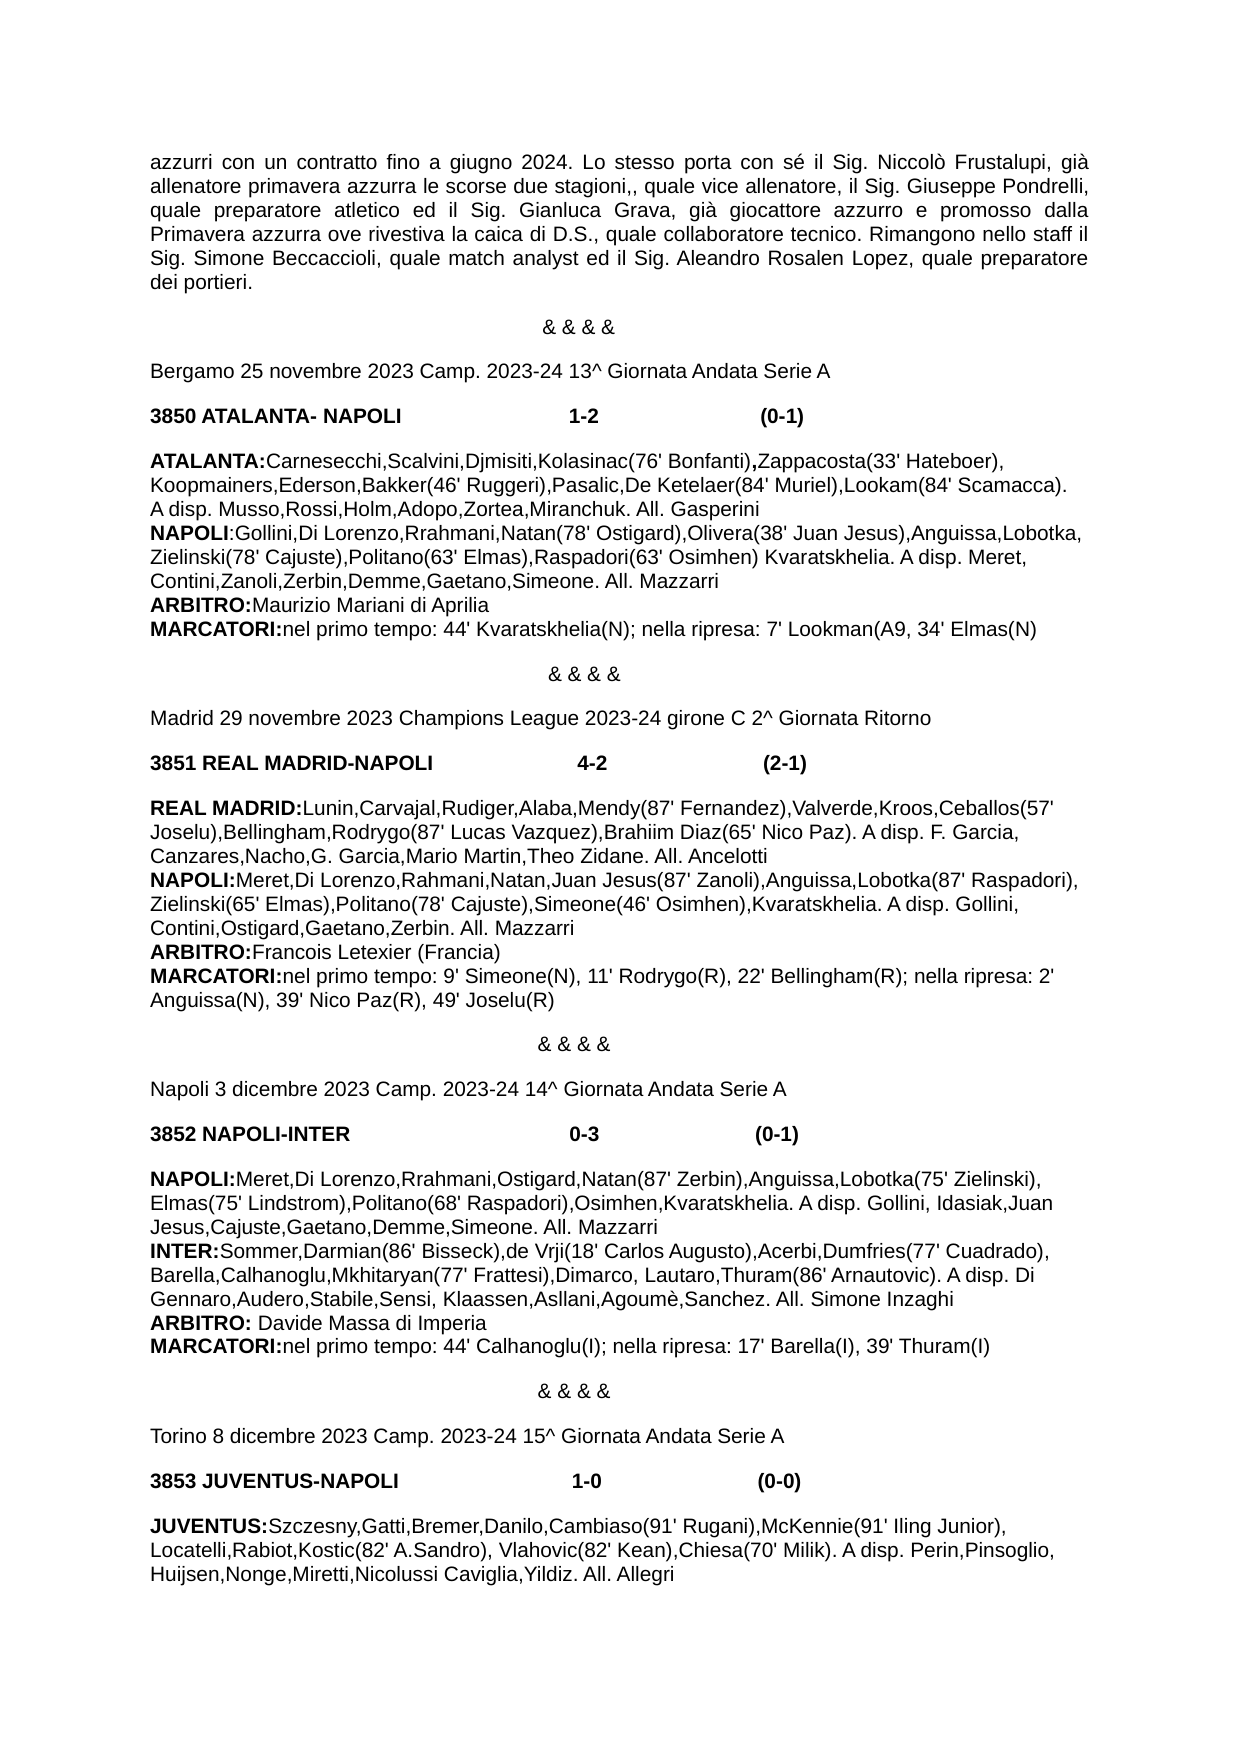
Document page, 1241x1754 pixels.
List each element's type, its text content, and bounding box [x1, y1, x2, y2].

text & & & & [150, 1032, 1090, 1056]
text REAL MADRID:Lunin,Carvajal,Rudiger,Alaba,Mendy(87' Fernandez),Valverde,Kroos,Ceballos(57' Joselu),Bellingham,Rodrygo(87' Lucas Vazquez),Brahiim Diaz(65' Nico Paz). A disp. F. Garcia, Canzares,Nacho,G. Garcia,Mario Martin,Theo Zidane. All. Ancelotti NAPOLI:Meret,Di Lorenzo,Rahmani,Natan,Juan Jesus(87' Zanoli),Anguissa,Lobotka(87' Raspadori), Zielinski(65' Elmas),Politano(78' Cajuste),Simeone(46' Osimhen),Kvaratskhelia. A disp. Gollini, Contini,Ostigard,Gaetano,Zerbin. All. Mazzarri ARBITRO:Francois Letexier (Francia) MARCATORI:nel primo tempo: 9' Simeone(N), 11' Rodrygo(R), 22' Bellingham(R); nella ripresa: 2' Anguissa(N), 39' Nico Paz(R), 49' Joselu(R) [150, 796, 1090, 1011]
text Bergamo 25 novembre 2023 Camp. 2023-24 13^ Giornata Andata Serie A [150, 359, 1090, 383]
text & & & & [150, 661, 1090, 685]
text & & & & [150, 314, 1090, 338]
text Madrid 29 novembre 2023 Champions League 2023-24 girone C 2^ Giornata Ritorno [150, 706, 1090, 730]
text NAPOLI:Meret,Di Lorenzo,Rrahmani,Ostigard,Natan(87' Zerbin),Anguissa,Lobotka(75' Zielinski), Elmas(75' Lindstrom),Politano(68' Raspadori),Osimhen,Kvaratskhelia. A disp. Gollini, Idasiak,Juan Jesus,Cajuste,Gaetano,Demme,Simeone. All. Mazzarri INTER:Sommer,Darmian(86' Bisseck),de Vrji(18' Carlos Augusto),Acerbi,Dumfries(77' Cuadrado), Barella,Calhanoglu,Mkhitaryan(77' Frattesi),Dimarco, Lautaro,Thuram(86' Arnautovic). A disp. Di Gennaro,Audero,Stabile,Sensi, Klaassen,Asllani,Agoumè,Sanchez. All. Simone Inzaghi ARBITRO: Davide Massa di Imperia MARCATORI:nel primo tempo: 44' Calhanoglu(I); nella ripresa: 17' Barella(I), 39' Thuram(I) [150, 1167, 1090, 1358]
text 3853 JUVENTUS-NAPOLI 1-0 (0-0) [150, 1469, 1090, 1493]
text 3850 ATALANTA- NAPOLI 1-2 (0-1) [150, 404, 1090, 428]
text Napoli 3 dicembre 2023 Camp. 2023-24 14^ Giornata Andata Serie A [150, 1077, 1090, 1101]
text 3852 NAPOLI-INTER 0-3 (0-1) [150, 1122, 1090, 1146]
text JUVENTUS:Szczesny,Gatti,Bremer,Danilo,Cambiaso(91' Rugani),McKennie(91' Iling Junior), Locatelli,Rabiot,Kostic(82' A.Sandro), Vlahovic(82' Kean),Chiesa(70' Milik). A disp. Perin,Pinsoglio, Huijsen,Nonge,Miretti,Nicolussi Caviglia,Yildiz. All. Allegri [150, 1513, 1090, 1585]
text Torino 8 dicembre 2023 Camp. 2023-24 15^ Giornata Andata Serie A [150, 1424, 1090, 1448]
text & & & & [150, 1379, 1090, 1403]
text 3851 REAL MADRID-NAPOLI 4-2 (2-1) [150, 751, 1090, 775]
text azzurri con un contratto fino a giugno 2024. Lo stesso porta con sé il Sig. Niccolò Frustalupi, già allenatore primavera azzurra le scorse due stagioni,, quale vice allenatore, il Sig. Giuseppe Pondrelli, quale preparatore atletico ed il Sig. Gianluca Grava, già giocattore azzurro e promosso dalla Primavera azzurra ove rivestiva la caica di D.S., quale collaboratore tecnico. Rimangono nello staff il Sig. Simone Beccaccioli, quale match analyst ed il Sig. Aleandro Rosalen Lopez, quale preparatore dei portieri. [150, 150, 1090, 294]
text ATALANTA:Carnesecchi,Scalvini,Djmisiti,Kolasinac(76' Bonfanti),Zappacosta(33' Hateboer), Koopmainers,Ederson,Bakker(46' Ruggeri),Pasalic,De Ketelaer(84' Muriel),Lookam(84' Scamacca). A disp. Musso,Rossi,Holm,Adopo,Zortea,Miranchuk. All. Gasperini NAPOLI:Gollini,Di Lorenzo,Rrahmani,Natan(78' Ostigard),Olivera(38' Juan Jesus),Anguissa,Lobotka, Zielinski(78' Cajuste),Politano(63' Elmas),Raspadori(63' Osimhen) Kvaratskhelia. A disp. Meret, Contini,Zanoli,Zerbin,Demme,Gaetano,Simeone. All. Mazzarri ARBITRO:Maurizio Mariani di Aprilia MARCATORI:nel primo tempo: 44' Kvaratskhelia(N); nella ripresa: 7' Lookman(A9, 34' Elmas(N) [150, 449, 1090, 641]
